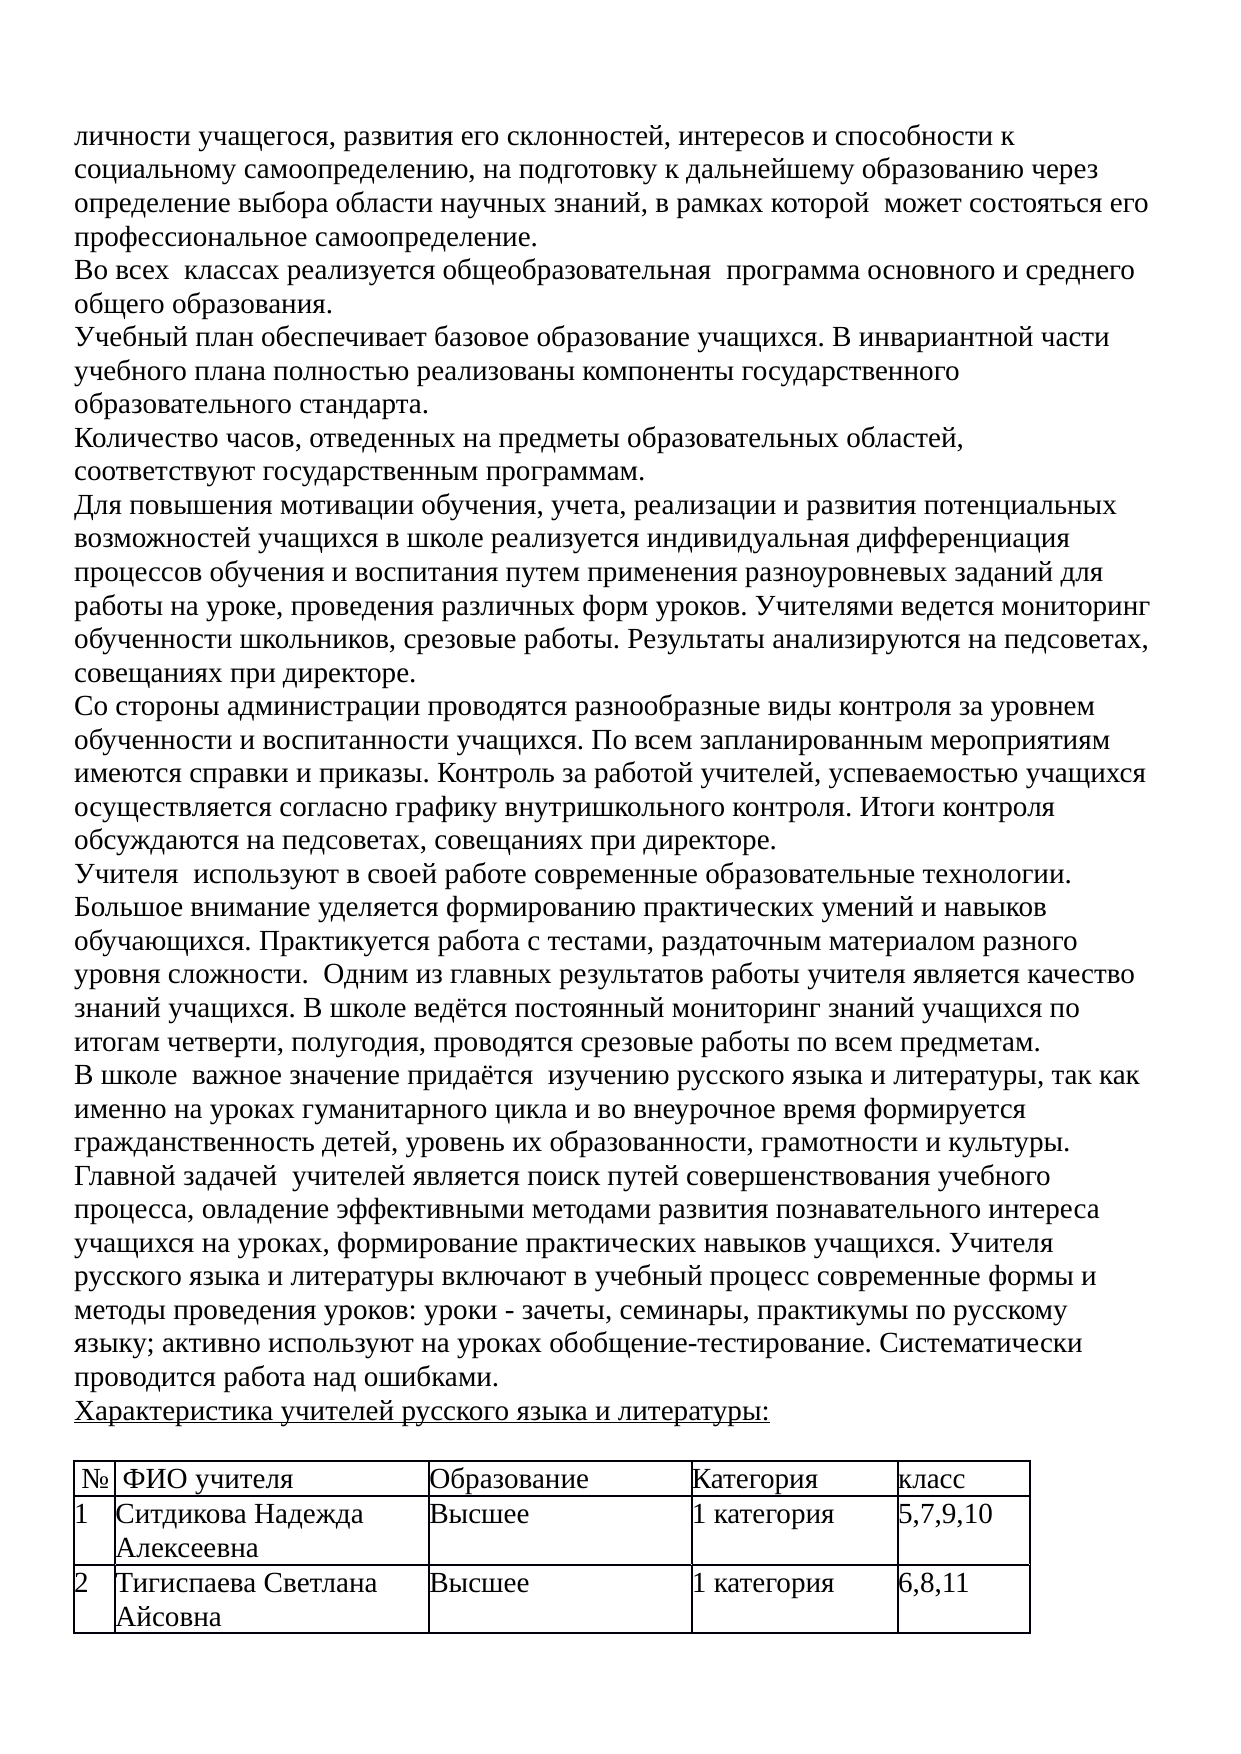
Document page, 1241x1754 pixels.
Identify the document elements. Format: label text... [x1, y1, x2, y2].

table_cell 2 [75, 1566, 114, 1632]
text В школе важное значение придаётся изучению русского языка и литературы, так как именно на уроках гуманитарного цикла и во внеурочное время формируется гражданственность детей, уровень их образованности, грамотности и культуры. Главной задачей учителей является поиск путей совершенствования учебного процесса, овладение эффективными методами развития познавательного интереса учащихся на уроках, формирование практических навыков учащихся. Учителя русского языка и литературы включают в учебный процесс современные формы и методы проведения уроков: уроки - зачеты, семинары, практикумы по русскому языку; активно используют на уроках обобщение-тестирование. Систематически проводится работа над ошибками. [74, 1057, 1152, 1393]
table_cell Высшее [430, 1497, 691, 1563]
text Для повышения мотивации обучения, учета, реализации и развития потенциальных возможностей учащихся в школе реализуется индивидуальная дифференциация процессов обучения и воспитания путем применения разноуровневых заданий для работы на уроке, проведения различных форм уроков. Учителями ведется мониторинг обученности школьников, срезовые работы. Результаты анализируются на педсоветах, совещаниях при директоре. [74, 487, 1152, 688]
table_header класс [899, 1462, 1029, 1495]
table_cell 6,8,11 [899, 1566, 1029, 1632]
table_header Категория [693, 1462, 897, 1495]
text Учителя используют в своей работе современные образовательные технологии. Большое внимание уделяется формированию практических умений и навыков обучающихся. Практикуется работа с тестами, раздаточным материалом разного уровня сложности. Одним из главных результатов работы учителя является качество знаний учащихся. В школе ведётся постоянный мониторинг знаний учащихся по итогам четверти, полугодия, проводятся срезовые работы по всем предметам. [74, 856, 1152, 1057]
text Во всех классах реализуется общеобразовательная программа основного и среднего общего образования. [74, 252, 1152, 319]
table_header Образование [430, 1462, 691, 1495]
table_header № [75, 1462, 114, 1495]
table_cell Тигиспаева Светлана Айсовна [116, 1566, 428, 1632]
text Характеристика учителей русского языка и литературы: [74, 1393, 1152, 1426]
table_cell Ситдикова Надежда Алексеевна [116, 1497, 428, 1563]
table_cell 1 [75, 1497, 114, 1563]
table_header ФИО учителя [116, 1462, 428, 1495]
text Со стороны администрации проводятся разнообразные виды контроля за уровнем обученности и воспитанности учащихся. По всем запланированным мероприятиям имеются справки и приказы. Контроль за работой учителей, успеваемостью учащихся осуществляется согласно графику внутришкольного контроля. Итоги контроля обсуждаются на педсоветах, совещаниях при директоре. [74, 688, 1152, 856]
text Количество часов, отведенных на предметы образовательных областей, соответствуют государственным программам. [74, 420, 1152, 487]
table_cell 5,7,9,10 [899, 1497, 1029, 1563]
text личности учащегося, развития его склонностей, интересов и способности к социальному самоопределению, на подготовку к дальнейшему образованию через определение выбора области научных знаний, в рамках которой может состояться его профессиональное самоопределение. [74, 118, 1152, 252]
text Учебный план обеспечивает базовое образование учащихся. В инвариантной части учебного плана полностью реализованы компоненты государственного образовательного стандарта. [74, 319, 1152, 420]
table_cell 1 категория [693, 1566, 897, 1632]
table_cell Высшее [430, 1566, 691, 1632]
table_cell 1 категория [693, 1497, 897, 1563]
